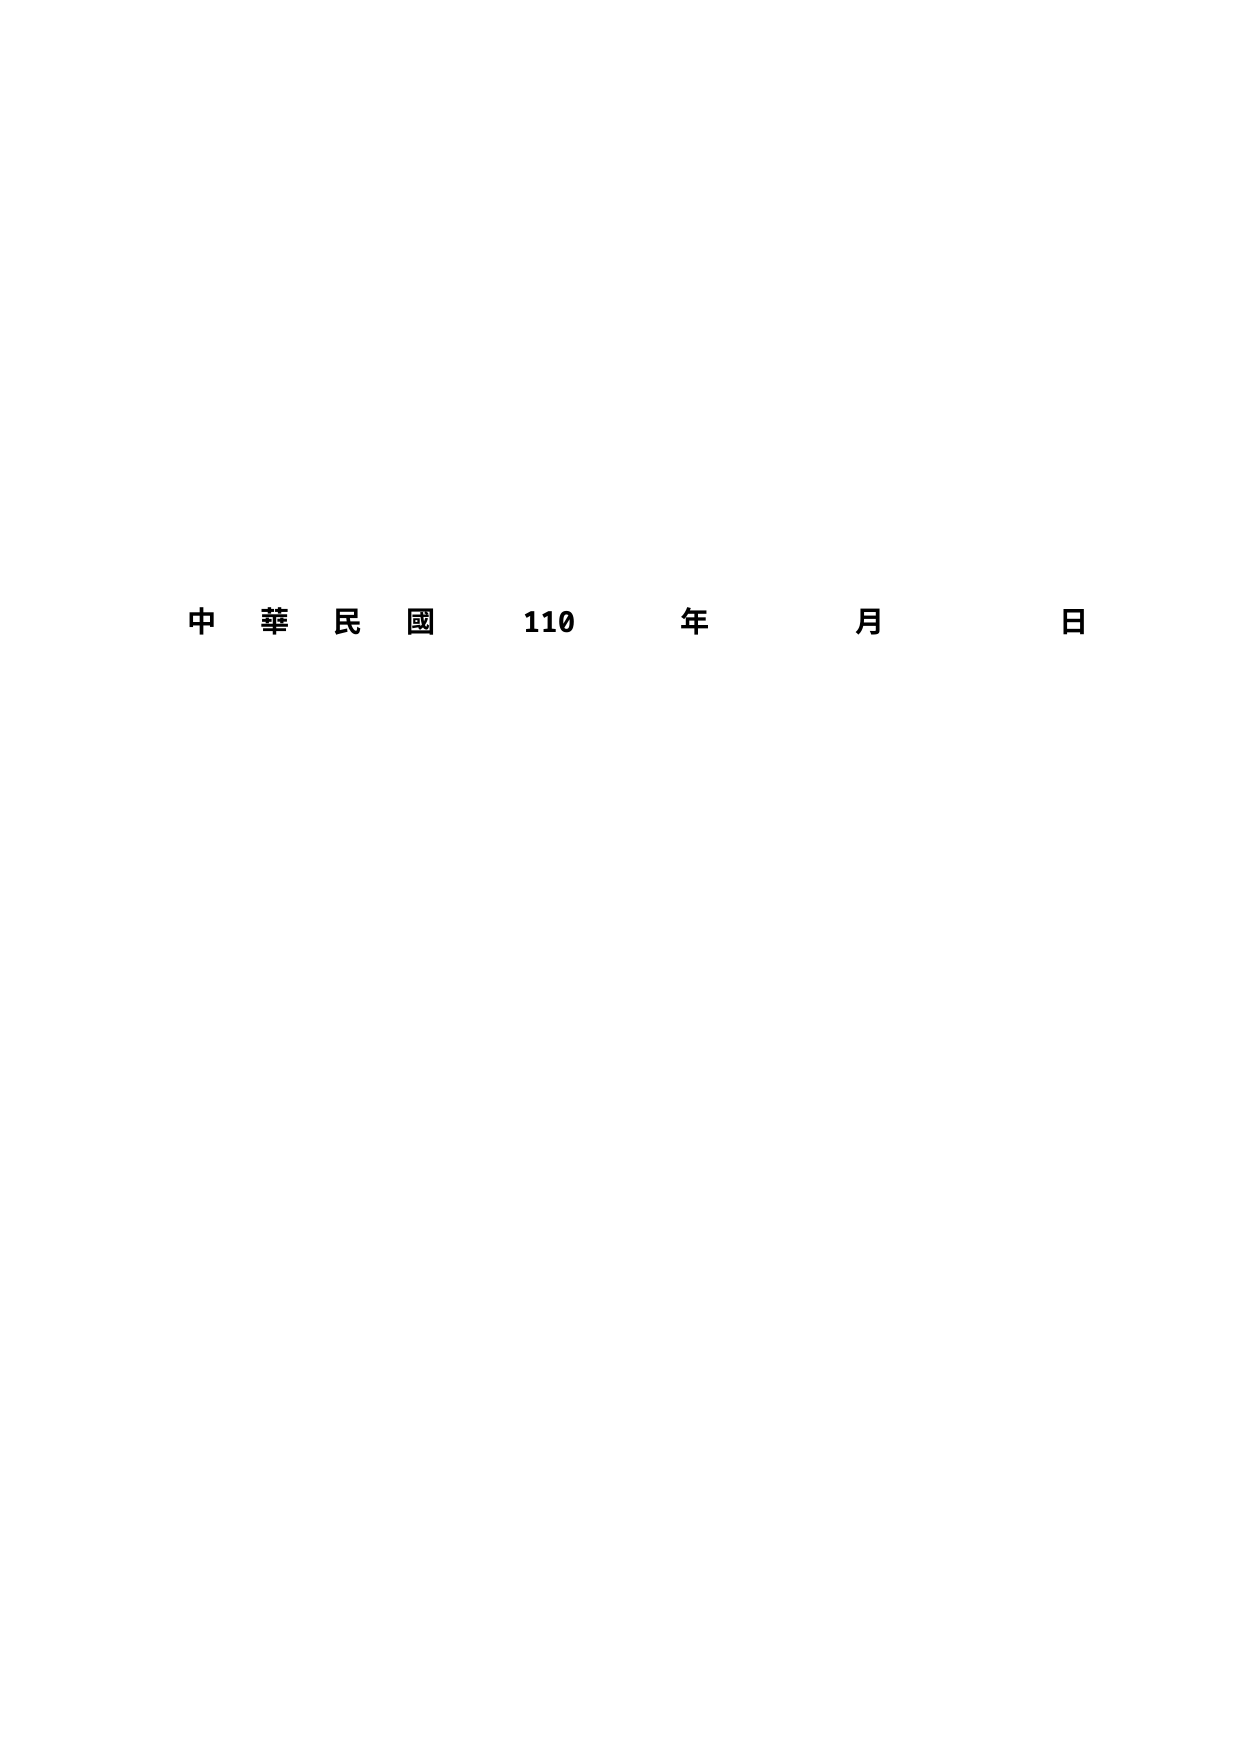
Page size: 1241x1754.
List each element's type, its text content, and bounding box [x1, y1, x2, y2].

text 中 華 民 國 110 年 月 日 [187, 578, 1092, 641]
